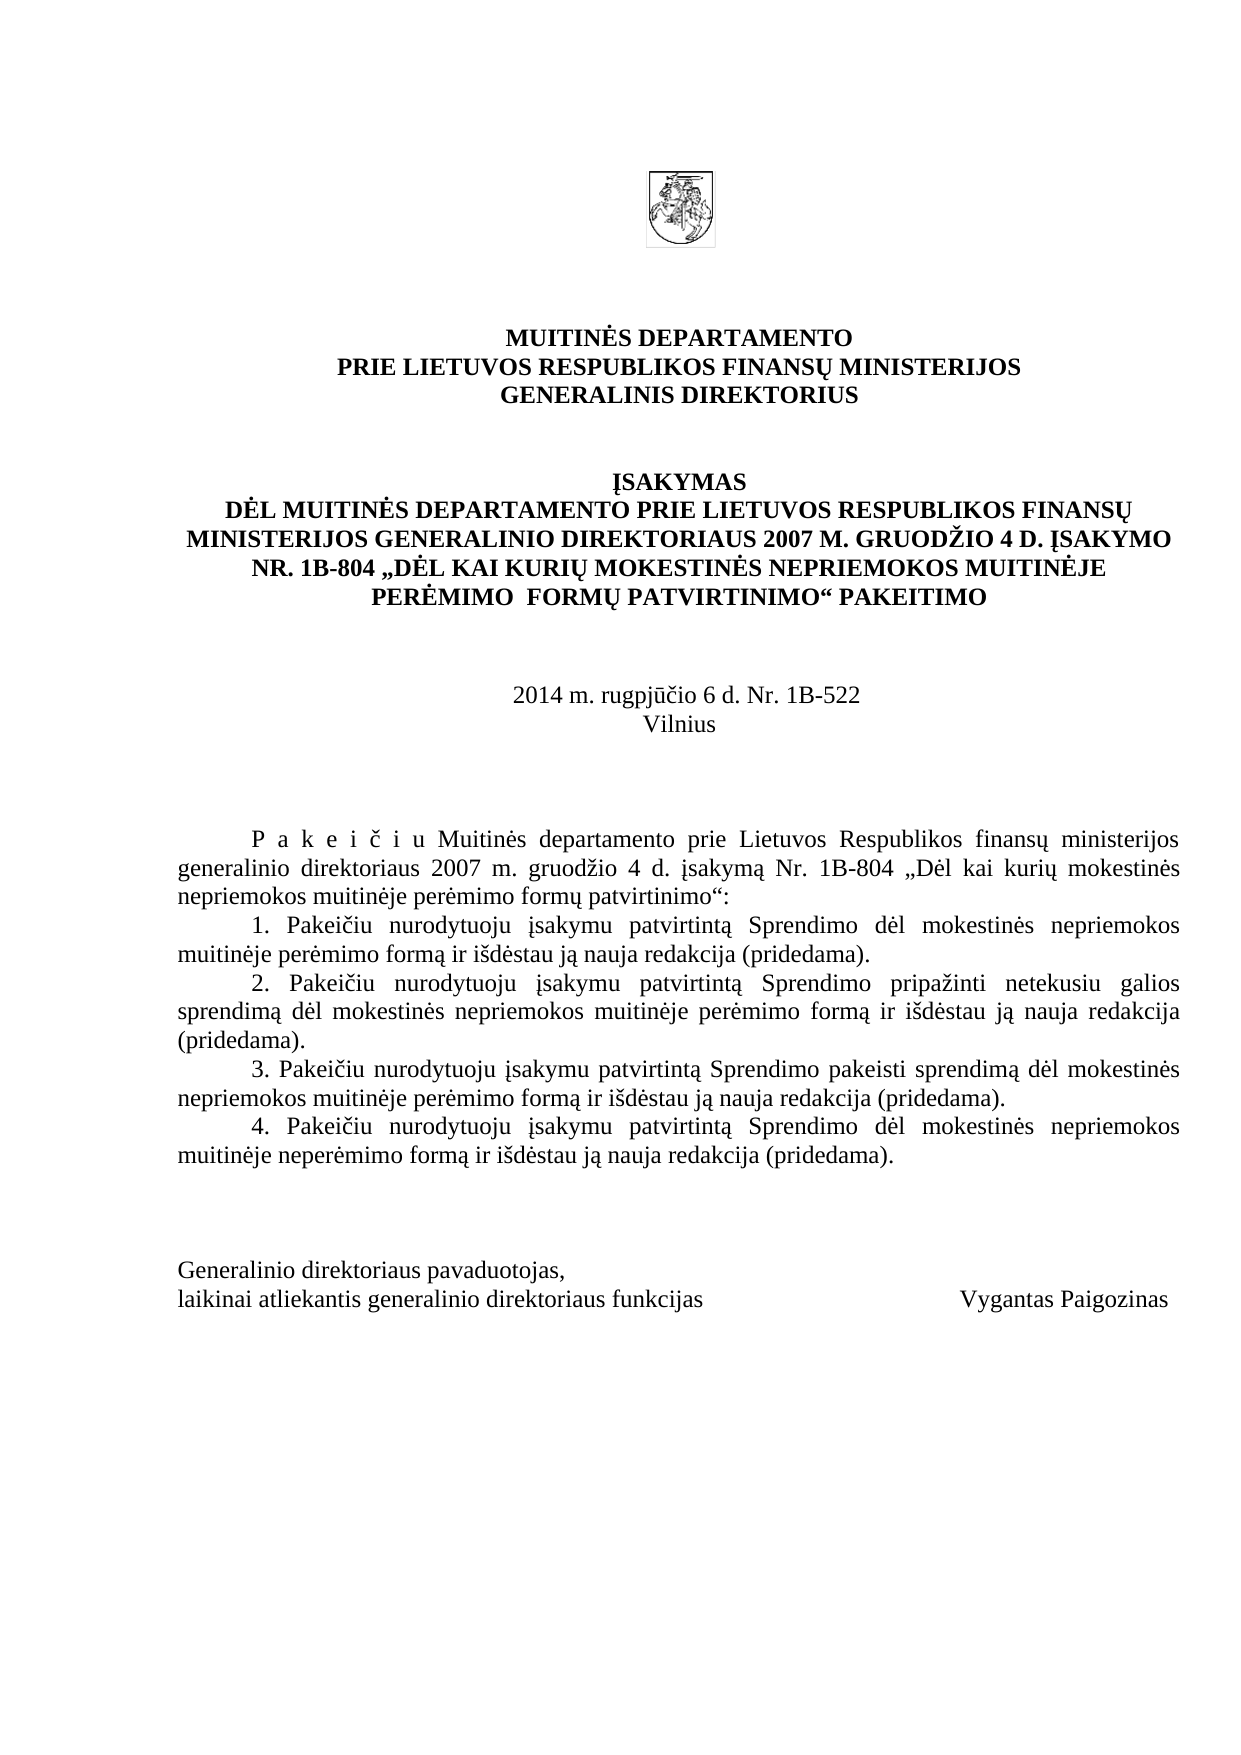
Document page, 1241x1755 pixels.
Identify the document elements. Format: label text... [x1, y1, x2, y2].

text 3. Pakeičiu nurodytuoju įsakymu patvirtintą Sprendimo pakeisti sprendimą dėl mokestinės nepriemokos muitinėje perėmimo formą ir išdėstau ją nauja redakcija (pridedama). [177, 1054, 1181, 1111]
text PRIE LIETUVOS RESPUBLIKOS FINANSŲ MINISTERIJOS [177, 352, 1181, 381]
text 2. Pakeičiu nurodytuoju įsakymu patvirtintą Sprendimo pripažinti netekusiu galios sprendimą dėl mokestinės nepriemokos muitinėje perėmimo formą ir išdėstau ją nauja redakcija (pridedama). [177, 968, 1181, 1054]
text GENERALINIS DIREKTORIUS [177, 381, 1181, 409]
text laikinai atliekantis generalinio direktoriaus funkcijas Vygantas Paigozinas [177, 1284, 1181, 1313]
text 4. Pakeičiu nurodytuoju įsakymu patvirtintą Sprendimo dėl mokestinės nepriemokos muitinėje neperėmimo formą ir išdėstau ją nauja redakcija (pridedama). [177, 1111, 1181, 1169]
text Vilnius [177, 709, 1181, 738]
text DĖL MUITINĖS DEPARTAMENTO PRIE LIETUVOS RESPUBLIKOS FINANSŲ MINISTERIJOS GENERALINIO DIREKTORIAUS 2007 M. GRUODŽIO 4 D. ĮSAKYMO NR. 1B-804 „DĖL KAI KURIŲ MOKESTINĖS NEPRIEMOKOS MUITINĖJE PERĖMIMO FORMŲ PATVIRTINIMO“ PAKEITIMO [177, 496, 1181, 611]
text P a k e i č i u Muitinės departamento prie Lietuvos Respublikos finansų ministerijos generalinio direktoriaus 2007 m. gruodžio 4 d. įsakymą Nr. 1B-804 „Dėl kai kurių mokestinės nepriemokos muitinėje perėmimo formų patvirtinimo“: [177, 824, 1181, 910]
text MUITINĖS DEPARTAMENTO [177, 323, 1181, 352]
text 1. Pakeičiu nurodytuoju įsakymu patvirtintą Sprendimo dėl mokestinės nepriemokos muitinėje perėmimo formą ir išdėstau ją nauja redakcija (pridedama). [177, 910, 1181, 968]
text ĮSAKYMAS [177, 467, 1181, 496]
text Generalinio direktoriaus pavaduotojas, [177, 1255, 1181, 1284]
text 2014 m. rugpjūčio 6 d. Nr. 1B-522 [192, 680, 1181, 709]
